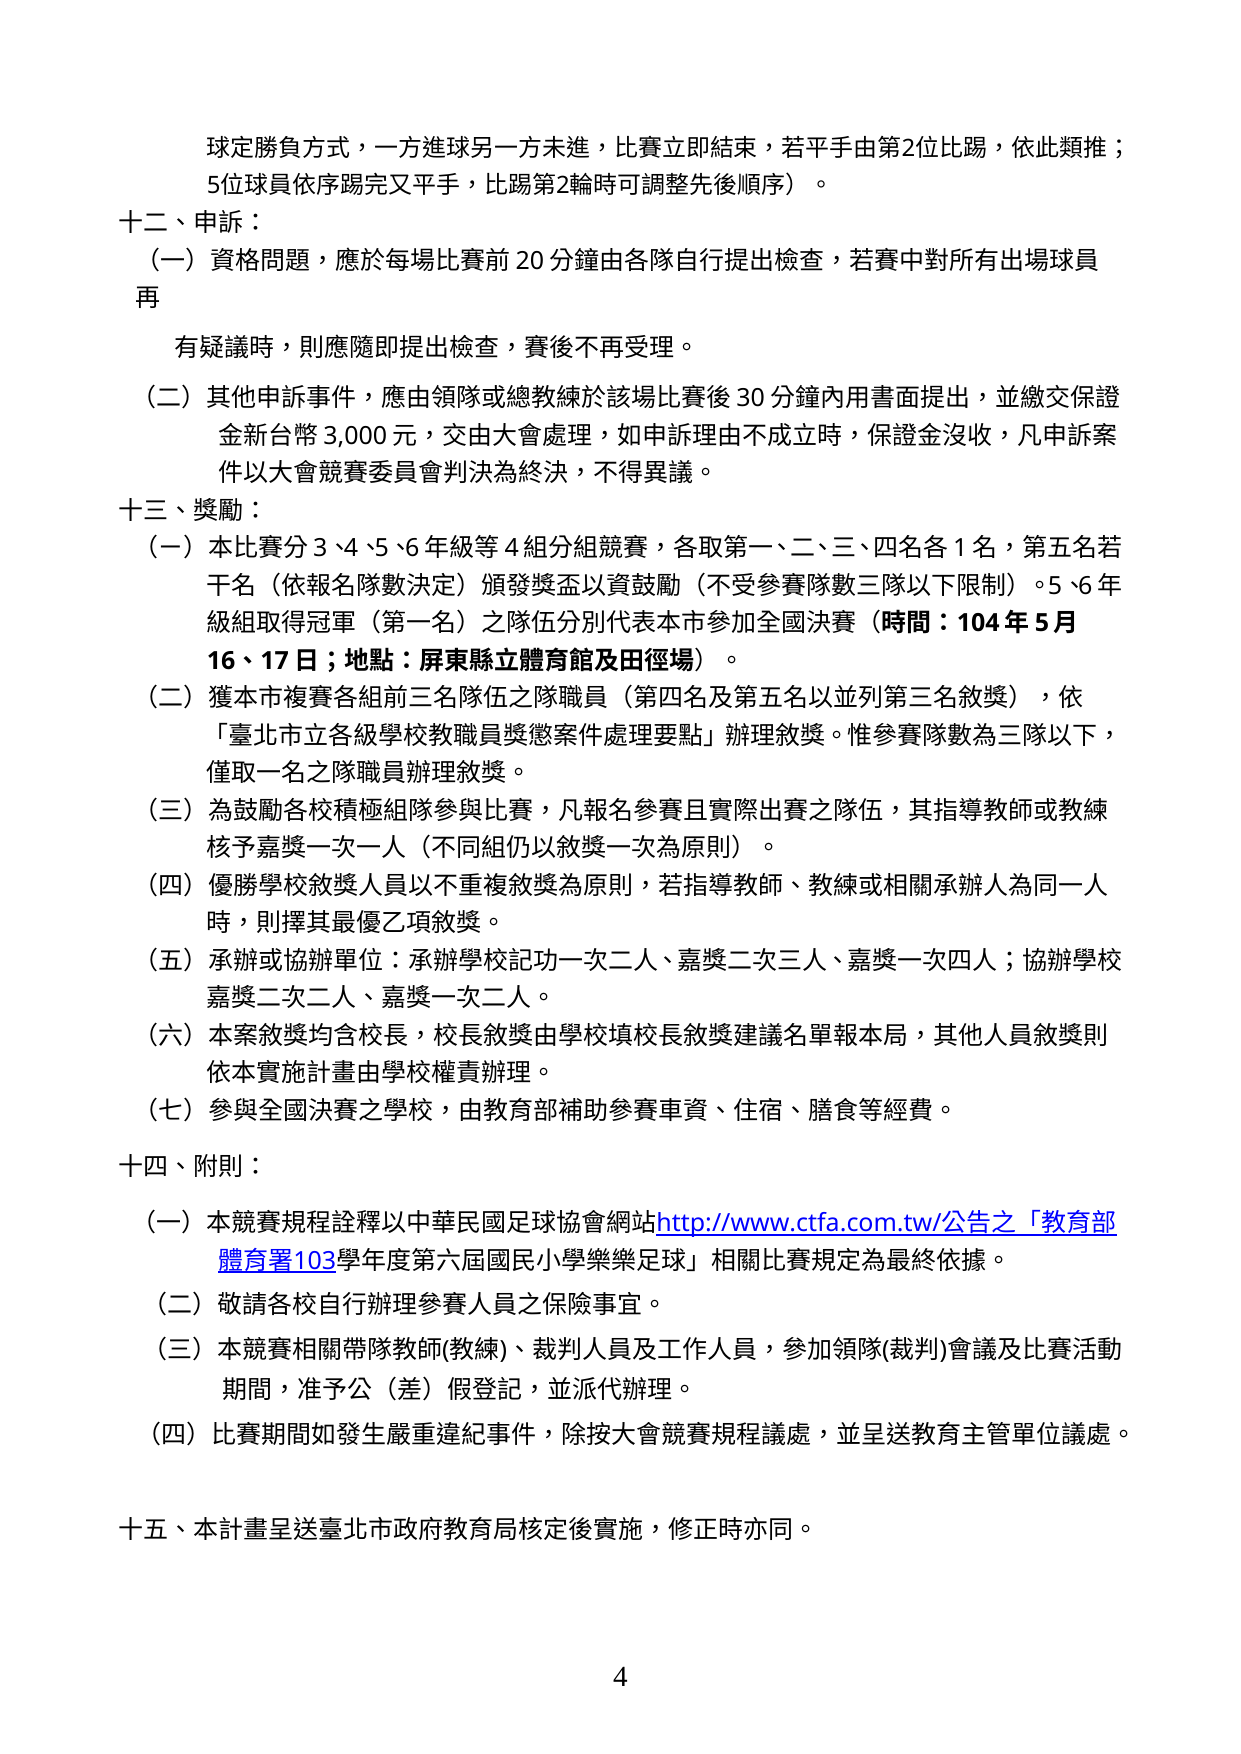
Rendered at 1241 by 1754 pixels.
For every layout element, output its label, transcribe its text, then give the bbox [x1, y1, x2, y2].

text （二）敬請各校自行辦理參賽人員之保險事宜。 [142, 1282, 1122, 1322]
text （五）承辦或協辦單位：承辦學校記功一次二人、嘉獎二次三人、嘉獎一次四人；協辦學校嘉獎二次二人、嘉獎一次二人。 [133, 939, 1122, 1014]
text （ㄧ）本比賽分3、4、5、6年級等4組分組競賽，各取第一、二、三、四名各1名，第五名若干名（依報名隊數決定）頒發獎盃以資鼓勵（不受參賽隊數三隊以下限制）。5、6年級組取得冠軍（第一名）之隊伍分別代表本市參加全國決賽（時間：104年5月16、17日；地點：屏東縣立體育館及田徑場）。 [126, 527, 1122, 677]
text （二）獲本市複賽各組前三名隊伍之隊職員（第四名及第五名以並列第三名敘獎），依「臺北市立各級學校教職員獎懲案件處理要點」辦理敘獎。惟參賽隊數為三隊以下，僅取一名之隊職員辦理敘獎。 [133, 677, 1122, 789]
text 2、交叉決賽及冠、亞軍賽比賽時間終了為和局，應休息5分鐘後，延長比賽8分鐘（上場球員可重新調整），半場(4分鐘)互換場地，中間無休息，上半場參予比賽球員，下半場不得出賽；如延長時間仍無勝負，以踢罰球點球決定勝負（由場上5名球員依序比踢1球定勝負方式，一方進球另一方未進，比賽立即結束，若平手由第2位比踢，依此類推；5位球員依序踢完又平手，比踢第2輪時可調整先後順序）。 [168, 127, 1122, 202]
text （六）本案敘獎均含校長，校長敘獎由學校填校長敘獎建議名單報本局，其他人員敘獎則依本實施計畫由學校權責辦理。 [133, 1014, 1122, 1089]
text 十三、獎勵： [118, 489, 1122, 527]
text （一）資格問題，應於每場比賽前20分鐘由各隊自行提出檢查，若賽中對所有出場球員再 [135, 239, 1122, 314]
text 有疑議時，則應隨即提出檢查，賽後不再受理。 [135, 327, 1122, 364]
text （四）比賽期間如發生嚴重違紀事件，除按大會競賽規程議處，並呈送教育主管單位議處。 [129, 1411, 1122, 1491]
text （四）優勝學校敘獎人員以不重複敘獎為原則，若指導教師、教練或相關承辦人為同一人時，則擇其最優乙項敘獎。 [133, 864, 1122, 939]
text 十二、申訴： [118, 202, 1122, 239]
text 十五、本計畫呈送臺北市政府教育局核定後實施，修正時亦同。 [118, 1509, 1122, 1547]
text （三）為鼓勵各校積極組隊參與比賽，凡報名參賽且實際出賽之隊伍，其指導教師或教練核予嘉獎一次一人（不同組仍以敘獎一次為原則）。 [133, 789, 1122, 864]
text （二）其他申訴事件，應由領隊或總教練於該場比賽後30分鐘內用書面提出，並繳交保證金新台幣3,000元，交由大會處理，如申訴理由不成立時，保證金沒收，凡申訴案件以大會競賽委員會判決為終決，不得異議。 [118, 377, 1122, 489]
text 十四、附則： [118, 1146, 1122, 1183]
text （三）本競賽相關帶隊教師(教練)、裁判人員及工作人員，參加領隊(裁判)會議及比賽活動期間，准予公（差）假登記，並派代辦理。 [142, 1327, 1122, 1406]
text （一）本競賽規程詮釋以中華民國足球協會網站http://www.ctfa.com.tw/公告之「教育部體育署103學年度第六屆國民小學樂樂足球」相關比賽規定為最終依據。 [118, 1202, 1122, 1277]
text （七）參與全國決賽之學校，由教育部補助參賽車資、住宿、膳食等經費。 [133, 1089, 1122, 1127]
